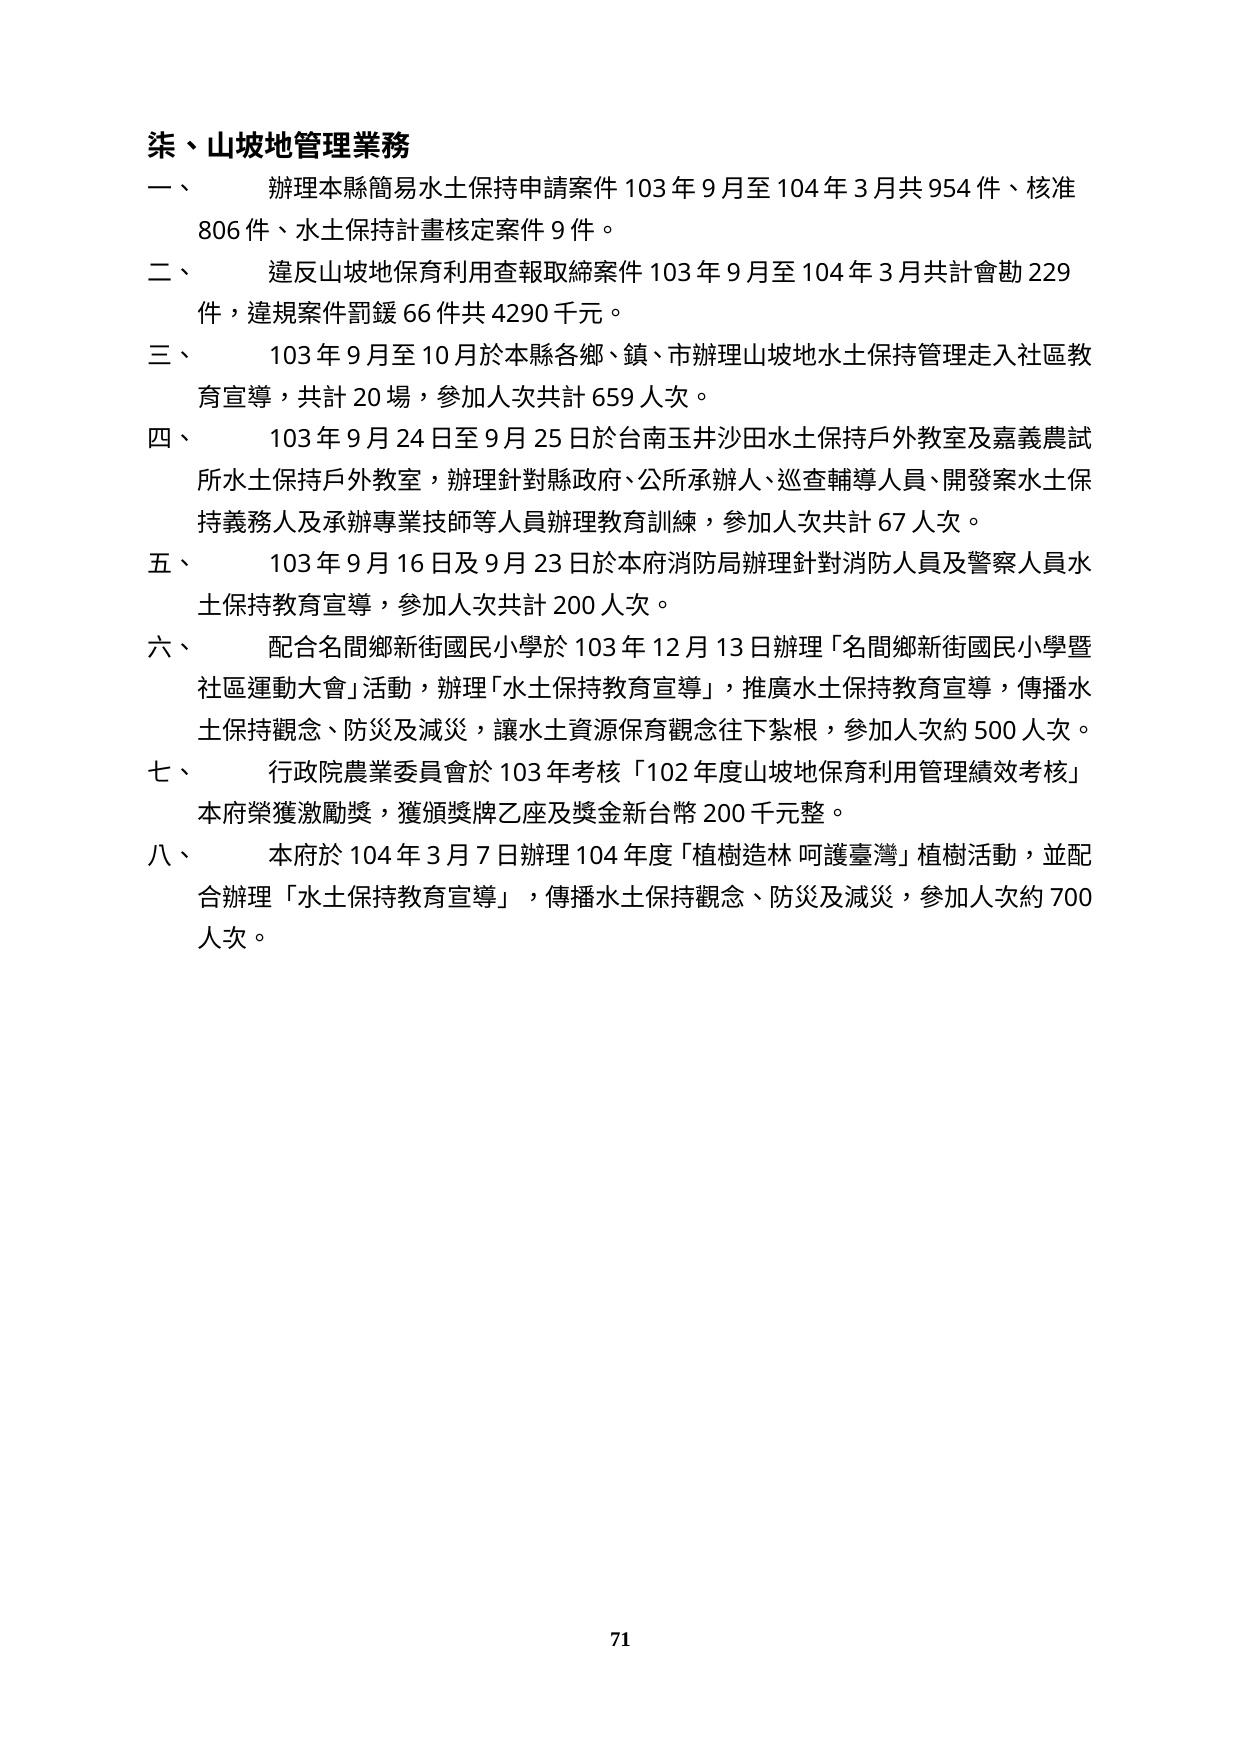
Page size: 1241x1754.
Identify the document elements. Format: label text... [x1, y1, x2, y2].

list 103年9月16日及9月23日於本府消防局辦理針對消防人員及警察人員水土保持教育宣導，參加人次共計200人次。 [148, 539, 1092, 623]
list 行政院農業委員會於103年考核「102年度山坡地保育利用管理績效考核」本府榮獲激勵獎，獲頒獎牌乙座及獎金新台幣200千元整。 [148, 748, 1092, 831]
list 103年9月24日至9月25日於台南玉井沙田水土保持戶外教室及嘉義農試所水土保持戶外教室，辦理針對縣政府、公所承辦人、巡查輔導人員、開發案水土保持義務人及承辦專業技師等人員辦理教育訓練，參加人次共計67人次。 [148, 414, 1092, 539]
list 違反山坡地保育利用查報取締案件103年9月至104年3月共計會勘229件，違規案件罰鍰66件共4290千元。 [148, 248, 1092, 331]
list 103年9月至10月於本縣各鄉、鎮、市辦理山坡地水土保持管理走入社區教育宣導，共計20場，參加人次共計659人次。 [148, 331, 1092, 414]
list 辦理本縣簡易水土保持申請案件103年9月至104年3月共954件、核准806件、水土保持計畫核定案件9件。 [148, 164, 1092, 248]
list 本府於104年3月7日辦理104年度「植樹造林 呵護臺灣」植樹活動，並配合辦理「水土保持教育宣導」，傳播水土保持觀念、防災及減災，參加人次約700人次。 [148, 831, 1092, 956]
text 柒、山坡地管理業務 [148, 123, 1092, 164]
list 配合名間鄉新街國民小學於103年12月13日辦理「名間鄉新街國民小學暨社區運動大會」活動，辦理「水土保持教育宣導」，推廣水土保持教育宣導，傳播水土保持觀念、防災及減災，讓水土資源保育觀念往下紮根，參加人次約500人次。 [148, 623, 1092, 748]
